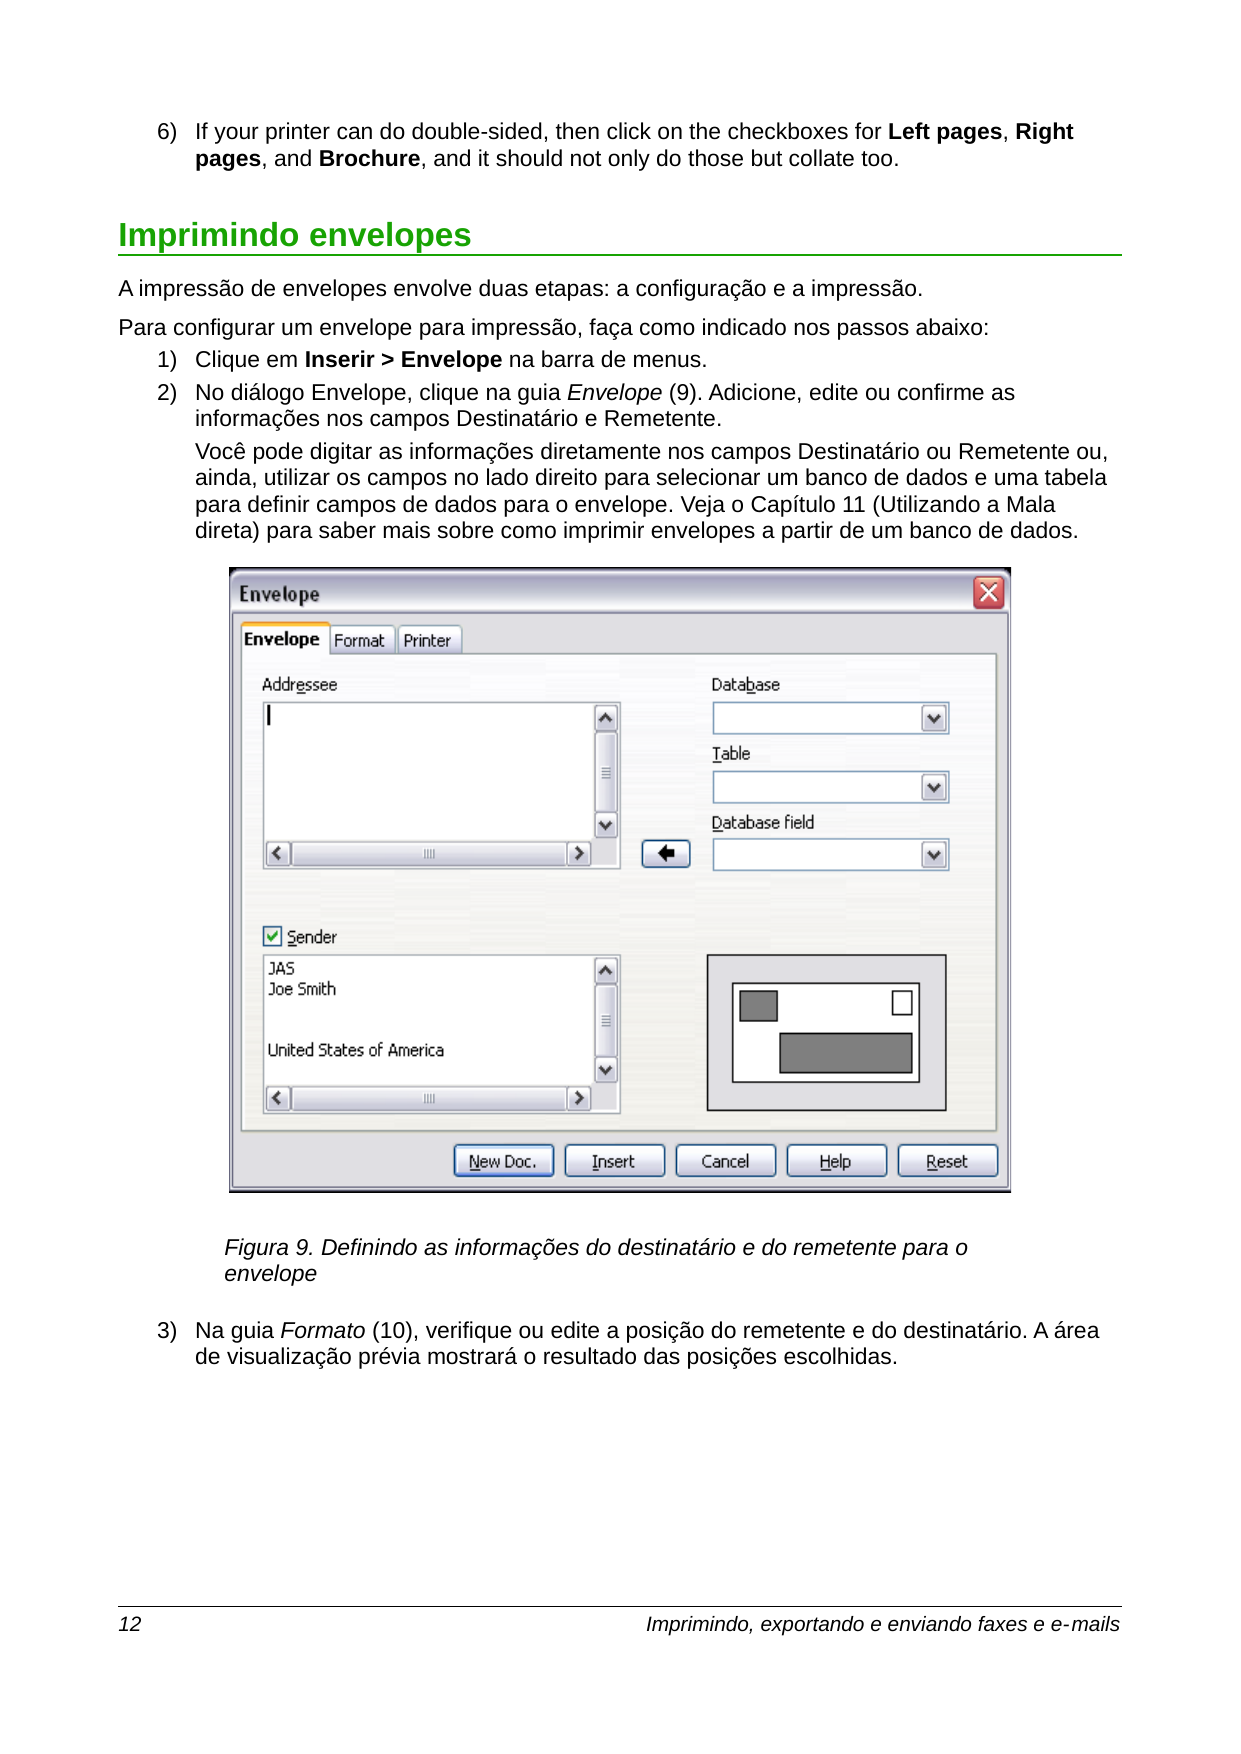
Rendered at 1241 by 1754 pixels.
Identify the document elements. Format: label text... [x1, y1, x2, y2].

list Você pode digitar as informações diretamente nos campos Destinatário ou Remetente ou, ainda, utilizar os campos no lado direito para selecionar um banco de dados e uma tabela para definir campos de dados para o envelope. Veja o Capítulo 11 (Utilizando a Mala direta) para saber mais sobre como imprimir envelopes a partir de um banco de dados. [195, 438, 1122, 543]
list Para configurar um envelope para impressão, faça como indicado nos passos abaixo: [118, 313, 1122, 340]
list Na guia Formato (Figura 10), verifique ou edite a posição do remetente e do destinatário. A área de visualização prévia mostrará o resultado das posições escolhidas. [177, 1317, 1122, 1369]
text Figura 9. Definindo as informações do destinatário e do remetente para o envelope [224, 1234, 1016, 1287]
list No diálogo Envelope, clique na guia Envelope (Figura 9). Adicione, edite ou confirme as informações nos campos Destinatário e Remetente. [177, 379, 1122, 432]
subtitle Imprimindo envelopes [118, 215, 1122, 254]
list Clique em Inserir > Envelope na barra de menus. [177, 346, 1122, 373]
text A impressão de envelopes envolve duas etapas: a configuração e a impressão. [118, 274, 1122, 301]
list If your printer can do double-sided, then click on the checkboxes for Left pages, Right pages, and Brochure, and it should not only do those but collate too. [177, 118, 1122, 171]
picture [229, 567, 1012, 1193]
